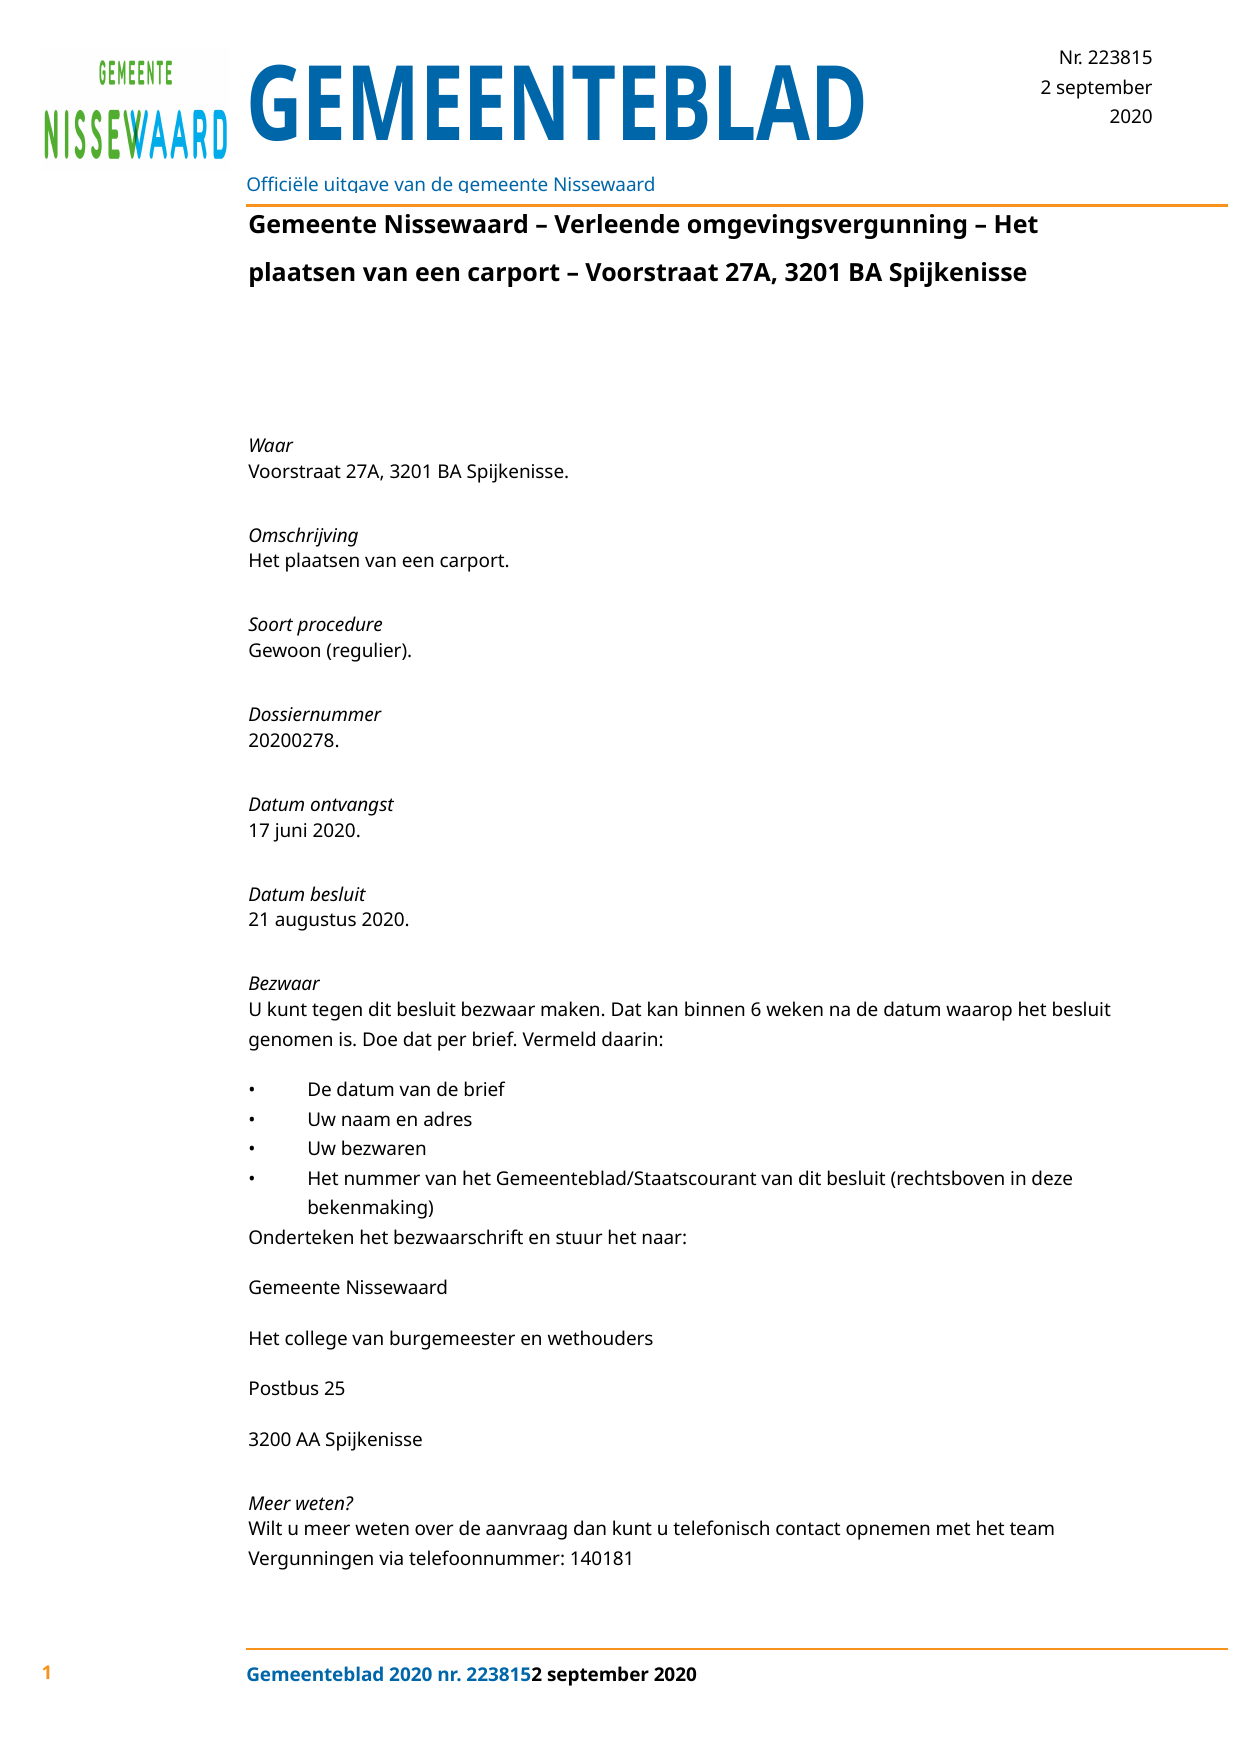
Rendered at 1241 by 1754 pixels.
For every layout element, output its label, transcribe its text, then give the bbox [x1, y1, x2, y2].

text Wilt u meer weten over de aanvraag dan kunt u telefonisch contact opnemen met het team Vergunningen via telefoonnummer: 140181 [248, 1515, 1152, 1571]
list Uw naam en adres [248, 1106, 1152, 1131]
list De datum van de brief [248, 1076, 1152, 1102]
text Meer weten? [248, 1490, 1152, 1515]
text Postbus 25 [248, 1375, 1152, 1401]
text 20200278. [248, 727, 1152, 753]
text Onderteken het bezwaarschrift en stuur het naar: [248, 1224, 1152, 1250]
text Waar [248, 432, 1152, 458]
text Omschrijving [248, 522, 1152, 548]
text Gemeente Nissewaard – Verleende omgevingsvergunning – Het plaatsen van een carport – Voorstraat 27A, 3201 BA Spijkenisse [248, 207, 1152, 288]
text 3200 AA Spijkenisse [248, 1426, 1152, 1451]
text Het college van burgemeester en wethouders [248, 1325, 1152, 1351]
text Datum besluit [248, 881, 1152, 906]
list Het nummer van het Gemeenteblad/Staatscourant van dit besluit (rechtsboven in deze bekenmaking) [248, 1165, 1152, 1220]
text Gemeente Nissewaard [248, 1274, 1152, 1300]
list Uw bezwaren [248, 1135, 1152, 1161]
picture [41, 47, 231, 172]
text U kunt tegen dit besluit bezwaar maken. Dat kan binnen 6 weken na de datum waarop het besluit genomen is. Doe dat per brief. Vermeld daarin: [248, 996, 1152, 1051]
text 17 juni 2020. [248, 817, 1152, 842]
text Soort procedure [248, 612, 1152, 637]
text Het plaatsen van een carport. [248, 548, 1152, 573]
text 21 augustus 2020. [248, 906, 1152, 932]
text Gewoon (regulier). [248, 637, 1152, 663]
text Voorstraat 27A, 3201 BA Spijkenisse. [248, 458, 1152, 484]
text Datum ontvangst [248, 791, 1152, 817]
text Bezwaar [248, 970, 1152, 996]
text Dossiernummer [248, 701, 1152, 727]
